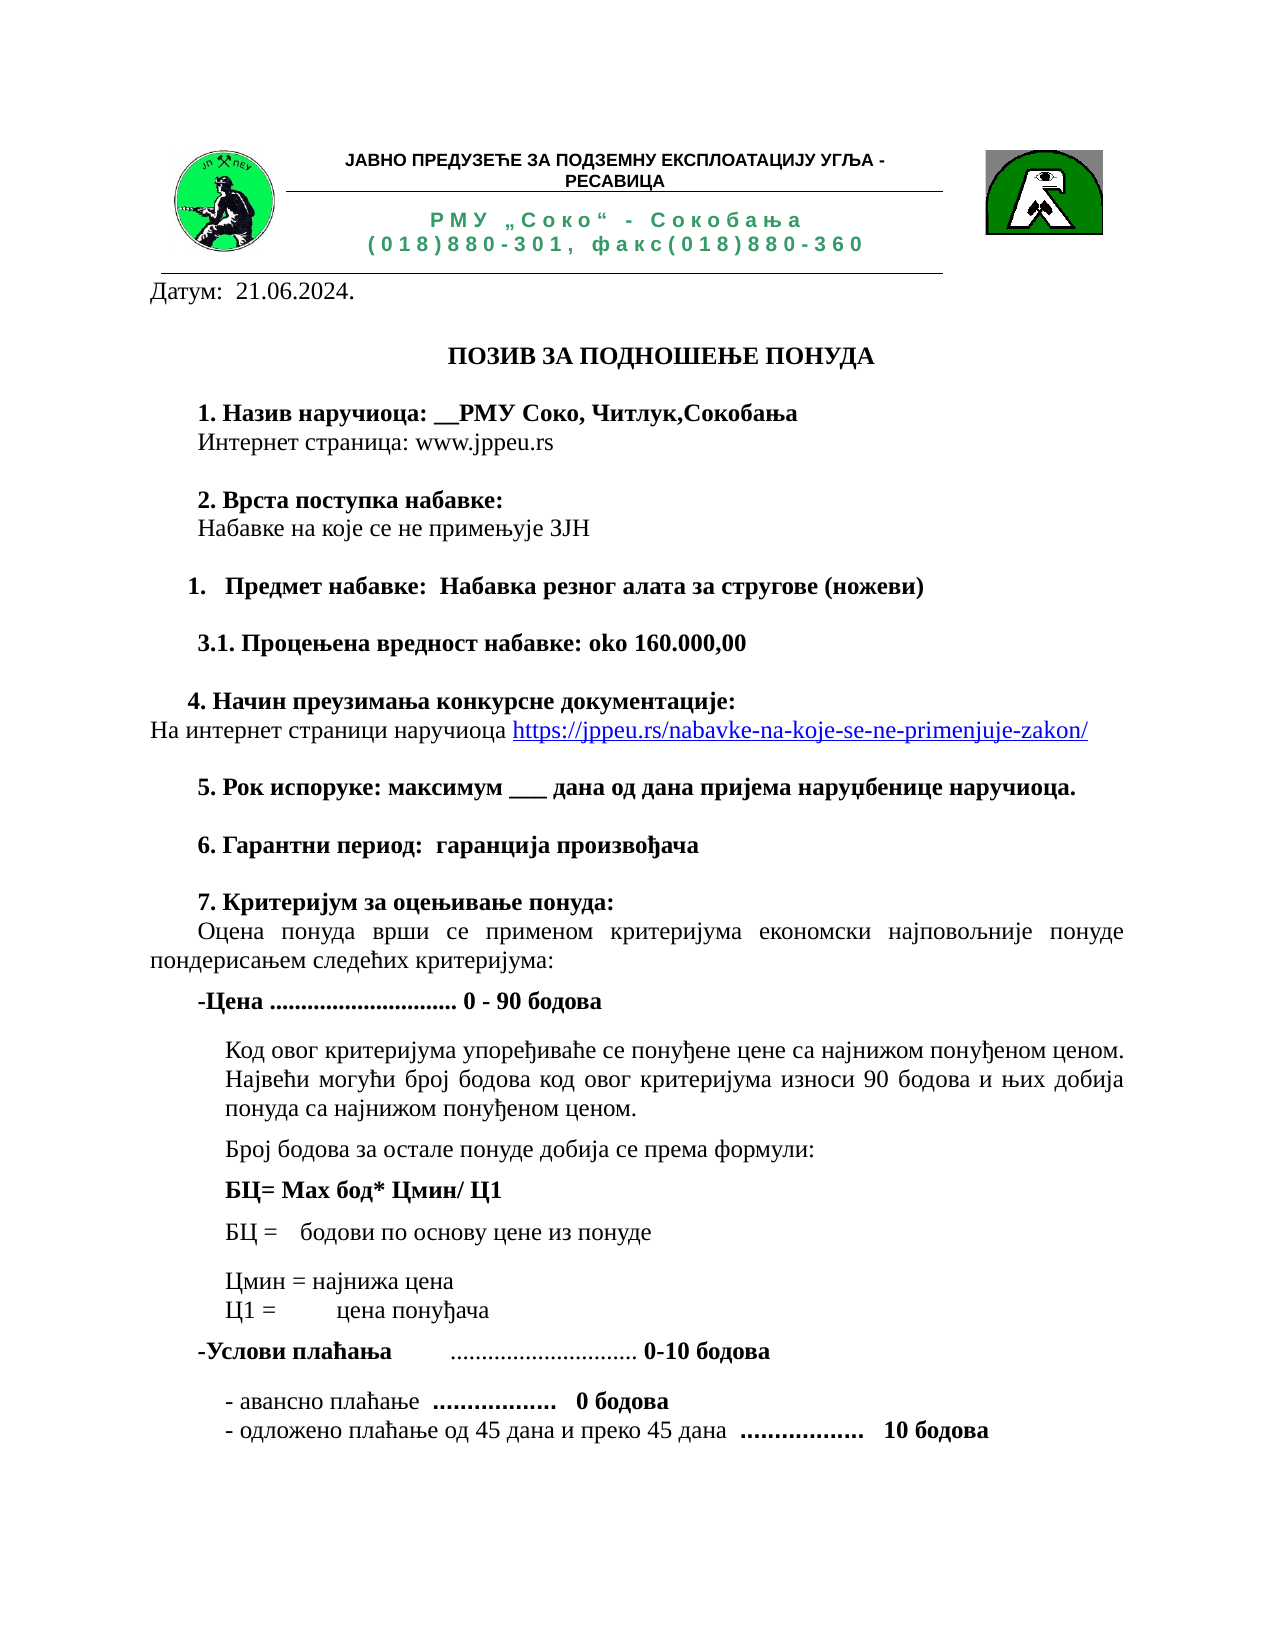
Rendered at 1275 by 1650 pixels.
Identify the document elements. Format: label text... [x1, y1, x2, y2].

text ПОЗИВ ЗА ПОДНОШЕЊЕ ПОНУДА [150, 341, 1125, 370]
text Интернет страница: www.jppeu.rs [150, 427, 1125, 456]
picture [985, 150, 1103, 235]
table_cell РМУ „Соко“ - Сокобања (018)880-301, факс(018)880-360 [286, 192, 943, 273]
text - авансно плаћање .................. 0 бодова [225, 1386, 1125, 1415]
text 1. Назив наручиоца: __РМУ Соко, Читлук,Сокобања [150, 398, 1125, 427]
text БЦ = бодови по основу цене из понуде [225, 1217, 1125, 1246]
text 5. Рок испоруке: максимум ___ дана од дана пријема наруџбенице наручиоца. [150, 772, 1125, 801]
table_header ЈАВНО ПРЕДУЗЕЋЕ ЗА ПОДЗЕМНУ ЕКСПЛОАТАЦИЈУ УГЉА - РЕСАВИЦА [286, 150, 943, 191]
text -Услови плаћања .............................. 0-10 бодова [150, 1336, 1125, 1365]
text На интернет страници наручиоца https://jppeu.rs/nabavke-na-koje-se-ne-primenjuje-zakon/ [150, 715, 1125, 743]
text Набавке на које се не примењује ЗЈН [150, 513, 1125, 542]
text Ц1 = цена понуђача [225, 1295, 1125, 1324]
text БЦ= Маx бод* Цмин/ Ц1 [225, 1176, 1125, 1204]
text Код овог критеријума упоређиваће се понуђене цене са најнижом понуђеном ценом. Највећи могући број бодова код овог критеријума износи 90 бодова и њих добија понуда са најнижом понуђеном ценом. [225, 1036, 1125, 1122]
text - одложено плаћање од 45 дана и преко 45 дана .................. 10 бодова [225, 1415, 1125, 1444]
text 4. Начин преузимања конкурсне документације: [150, 686, 1125, 715]
text Датум: 21.06.2024. [150, 274, 1125, 305]
text 3.1. Процењена вредност набавке: oko 160.000,00 [150, 628, 1125, 657]
table_header [943, 150, 1145, 273]
text 2. Врста поступка набавке: [150, 485, 1125, 513]
text Број бодова за остале понуде добија се према формули: [225, 1134, 1125, 1163]
text 7. Критеријум за оцењивање понуда: [150, 887, 1125, 916]
text Оцена понуда врши се применом критеријума економски најповољније понуде пондерисањем следећих критеријума: [150, 916, 1125, 973]
text -Цена .............................. 0 - 90 бодова [150, 986, 1125, 1015]
table_header [161, 150, 286, 273]
list Предмет набавке: Набавка резног алата за стругове (ножеви) [187, 571, 1125, 600]
text Цмин = најнижа цена [225, 1266, 1125, 1295]
text 6. Гарантни период: гаранција произвођача [150, 830, 1125, 858]
picture [173, 150, 275, 252]
